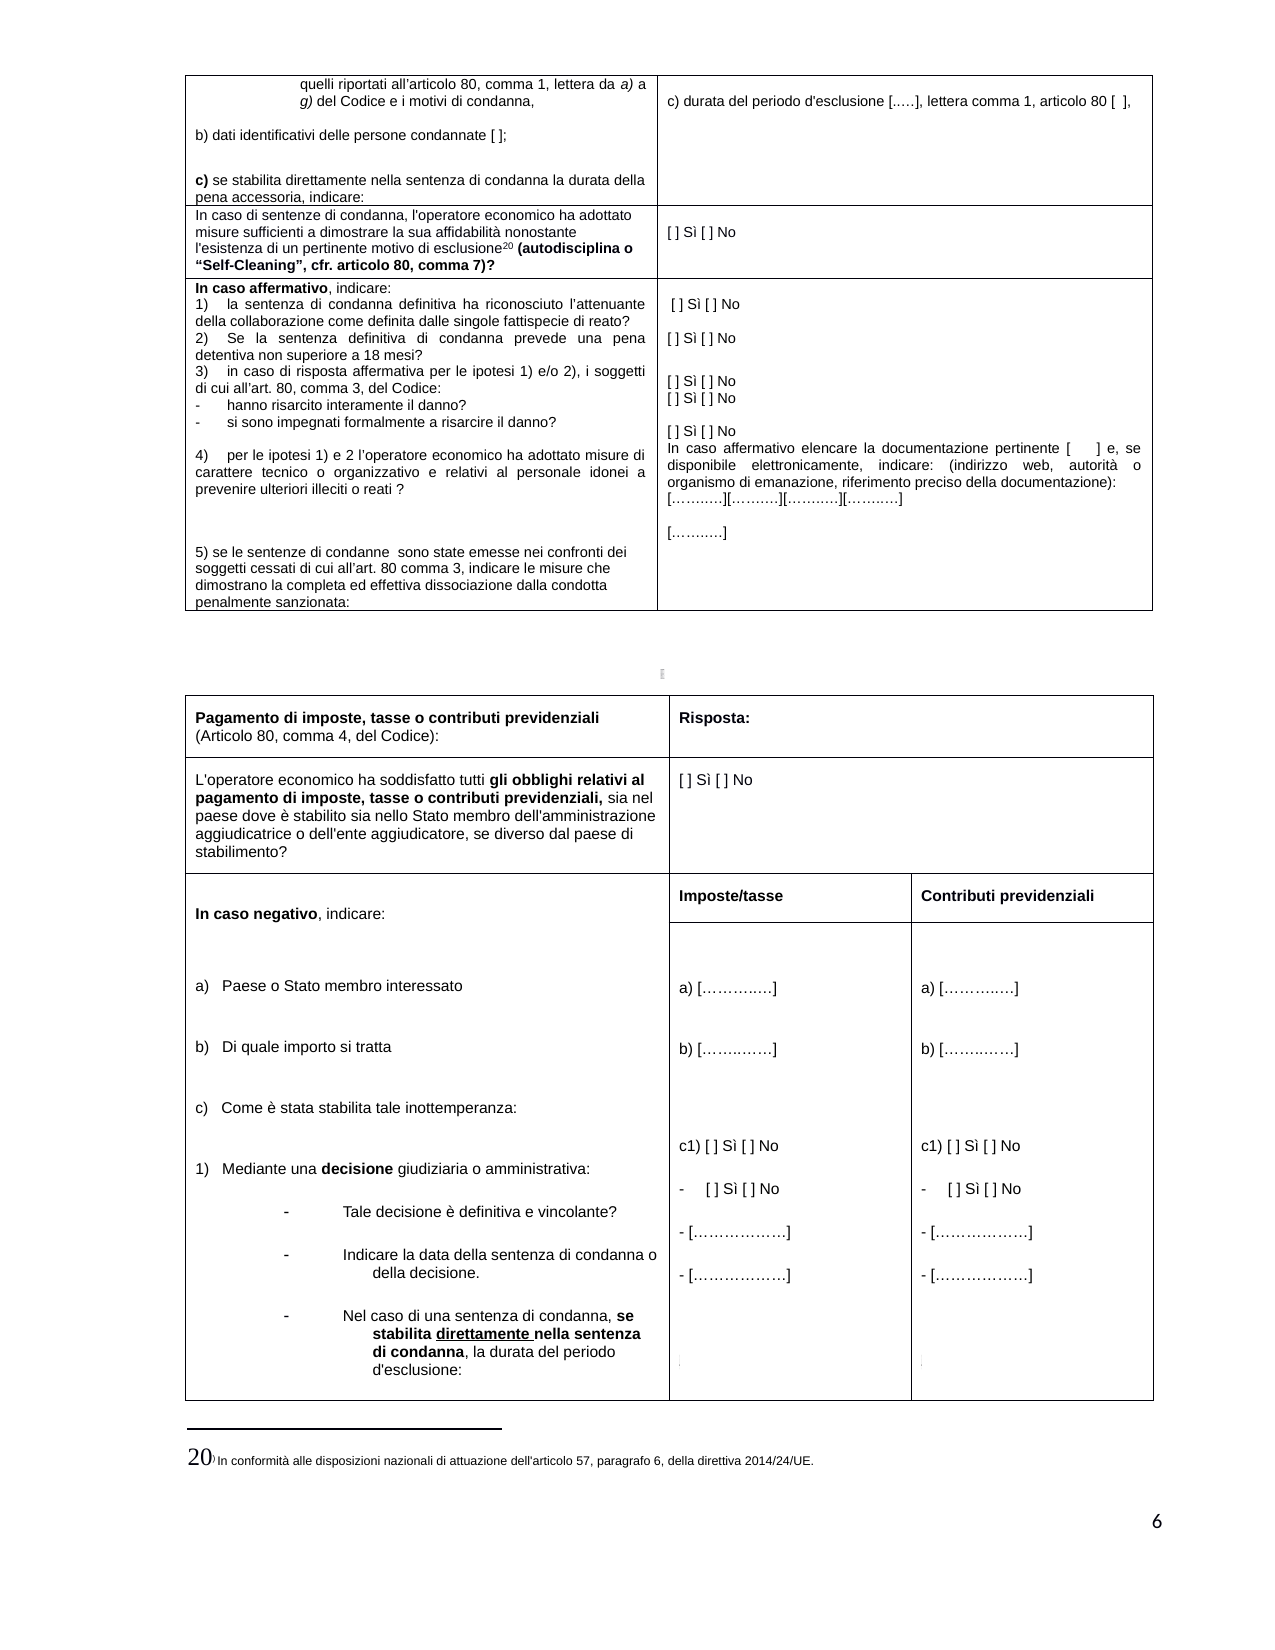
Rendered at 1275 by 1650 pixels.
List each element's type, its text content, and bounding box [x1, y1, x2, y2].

table_cell In caso negativo, indicare: a) Paese o Stato membro interessato b) Di quale importo si tratta c) Come è stata stabilita tale inottemperanza: 1) Mediante una decisione giudiziaria o amministrativa: Tale decisione è definitiva e vincolante? Indicare la data della sentenza di condanna o della decisione. Nel caso di una sentenza di condanna, se stabilita direttamente nella sentenza di condanna, la durata del periodo d'esclusione: 2) In altro modo? Specificare: d) L'operatore economico ha ottemperato od ottempererà ai suoi obblighi, pagando o impegnandosi in modo vincolante a pagare le imposte, le tasse o i contributi previdenziali dovuti, compresi eventuali interessi o multe, avendo effettuato il pagamento o formalizzato l’impegno prima della scadenza del termine per la presentazione della domanda (articolo 80 comma 4, ultimo periodo, del Codice)? [186, 874, 669, 1400]
table_cell L'operatore economico ha soddisfatto tutti gli obblighi relativi al pagamento di imposte, tasse o contributi previdenziali, sia nel paese dove è stabilito sia nello Stato membro dell'amministrazione aggiudicatrice o dell'ente aggiudicatore, se diverso dal paese di stabilimento? [186, 758, 669, 873]
table_cell c) durata del periodo d'esclusione [..…], lettera comma 1, articolo 80 [ ], [658, 76, 1152, 205]
table_cell a) [………..…] b) [……..……] c1) [ ] Sì [ ] No - [ ] Sì [ ] No - [………………] - [………………] c2) [………….…] d) [ ] Sì [ ] No In caso affermativo, fornire informazioni dettagliate: [……] [912, 923, 1153, 1400]
table_cell In caso affermativo, indicare: 1) la sentenza di condanna definitiva ha riconosciuto l’attenuante della collaborazione come definita dalle singole fattispecie di reato? 2) Se la sentenza definitiva di condanna prevede una pena detentiva non superiore a 18 mesi? 3) in caso di risposta affermativa per le ipotesi 1) e/o 2), i soggetti di cui all’art. 80, comma 3, del Codice: - hanno risarcito interamente il danno? - si sono impegnati formalmente a risarcire il danno? 4) per le ipotesi 1) e 2 l’operatore economico ha adottato misure di carattere tecnico o organizzativo e relativi al personale idonei a prevenire ulteriori illeciti o reati ? 5) se le sentenze di condanne sono state emesse nei confronti dei soggetti cessati di cui all’art. 80 comma 3, indicare le misure che dimostrano la completa ed effettiva dissociazione dalla condotta penalmente sanzionata: [186, 279, 657, 610]
table_cell In caso di sentenze di condanna, l'operatore economico ha adottato misure sufficienti a dimostrare la sua affidabilità nonostante l'esistenza di un pertinente motivo di esclusione (autodisciplina o “Self-Cleaning”, cfr. articolo 80, comma 7)? [186, 206, 657, 278]
table_cell Contributi previdenziali [912, 874, 1153, 922]
table_cell a) [………..…] b) [……..……] c1) [ ] Sì [ ] No - [ ] Sì [ ] No - [………………] - [………………] c2) [………….…] d) [ ] Sì [ ] No In caso affermativo, fornire informazioni dettagliate: [……] [670, 923, 911, 1400]
table_cell [ ] Sì [ ] No [658, 206, 1152, 278]
table_header Risposta: [670, 696, 1153, 757]
table_cell quelli riportati all’articolo 80, comma 1, lettera da a) a g) del Codice e i motivi di condanna, b) dati identificativi delle persone condannate [ ]; c) se stabilita direttamente nella sentenza di condanna la durata della pena accessoria, indicare: [186, 76, 657, 205]
table_cell [ ] Sì [ ] No [ ] Sì [ ] No [ ] Sì [ ] No [ ] Sì [ ] No [ ] Sì [ ] No In caso affermativo elencare la documentazione pertinente [ ] e, se disponibile elettronicamente, indicare: (indirizzo web, autorità o organismo di emanazione, riferimento preciso della documentazione): [……..…][…….…][……..…][……..…] [……..…] [658, 279, 1152, 610]
table_header Pagamento di imposte, tasse o contributi previdenziali (Articolo 80, comma 4, del Codice): [186, 696, 669, 757]
text B: MOTIVI LEGATI AL PAGAMENTO DI IMPOSTE O CONTRIBUTI PREVIDENZIALI [187, 666, 1137, 682]
table_cell Imposte/tasse [670, 874, 911, 922]
table_cell [ ] Sì [ ] No [670, 758, 1153, 873]
